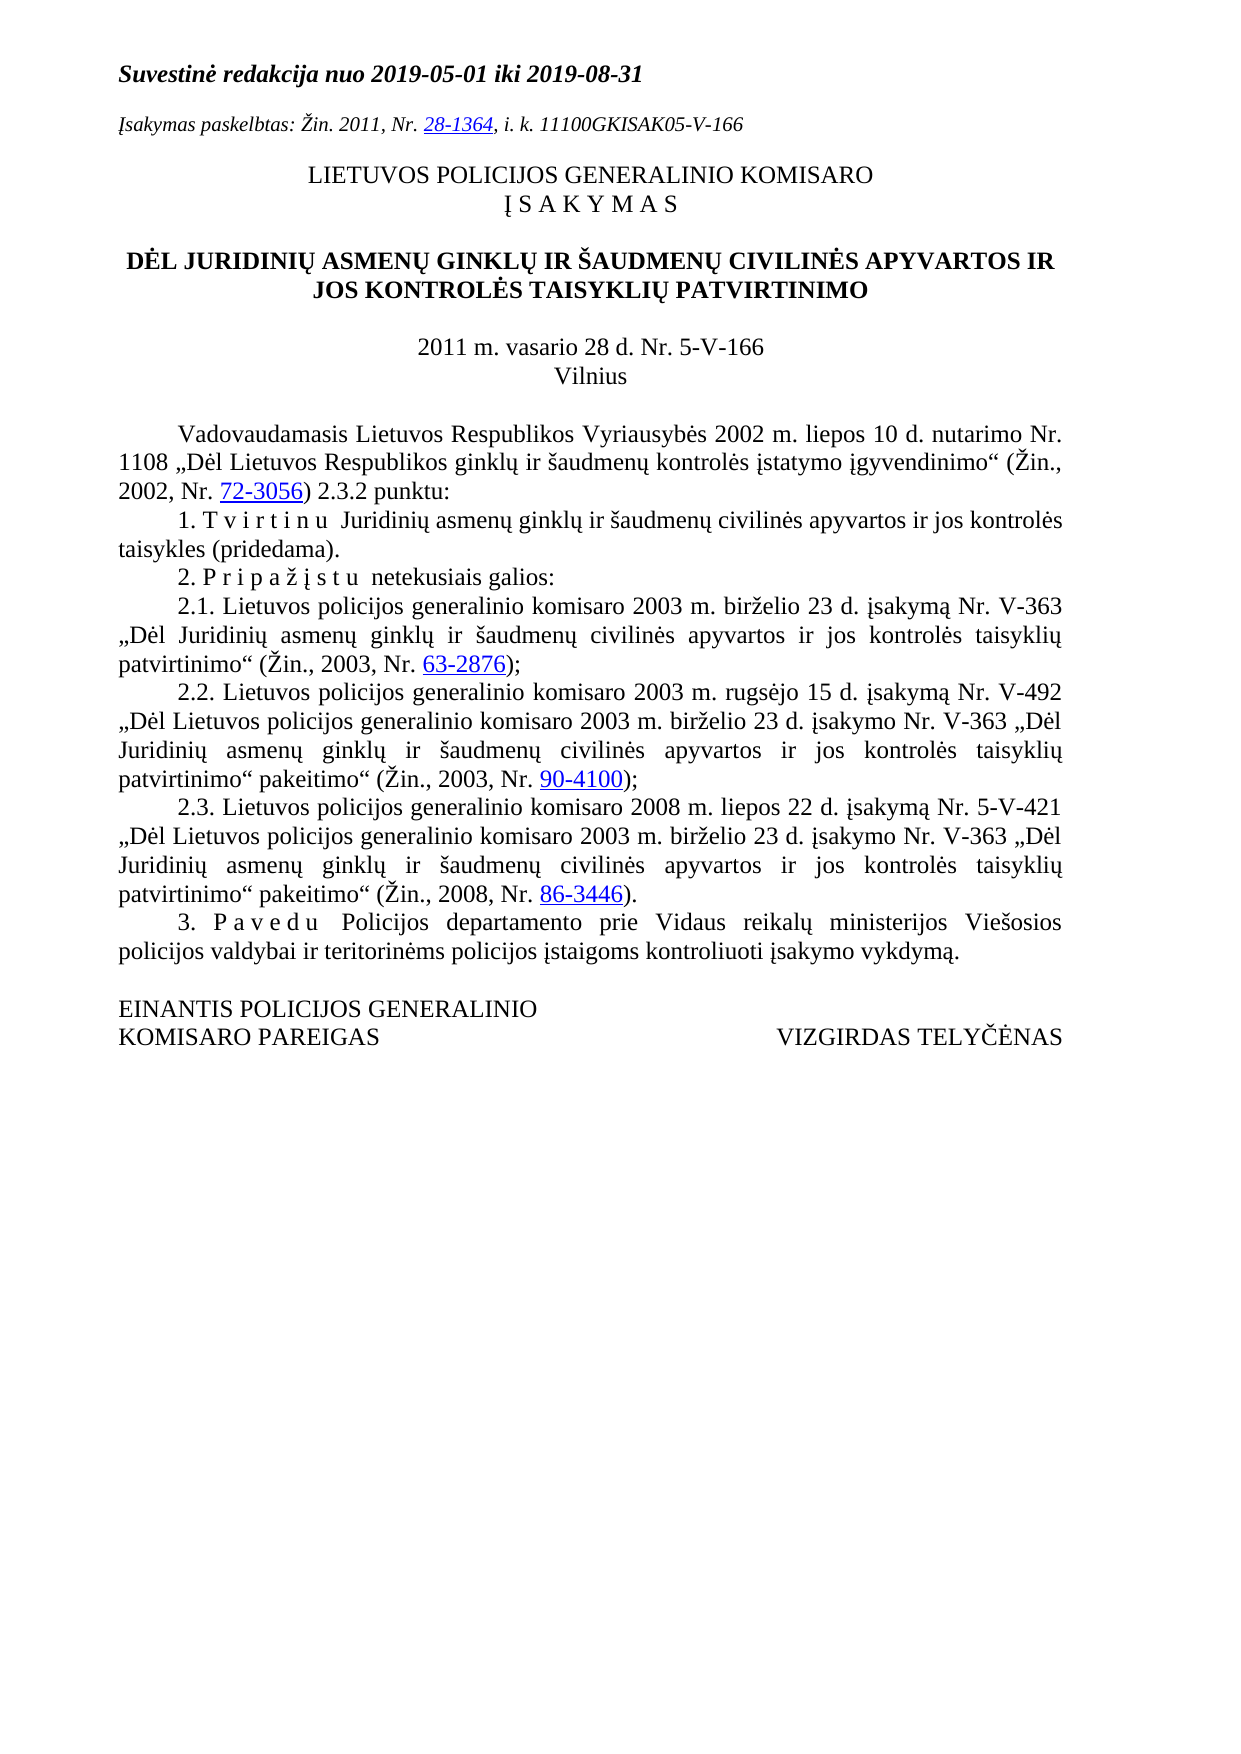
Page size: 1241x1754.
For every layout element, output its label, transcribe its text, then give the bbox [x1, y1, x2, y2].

text 2. Pripažįstu netekusiais galios: [118, 562, 1063, 591]
text Suvestinė redakcija nuo 2019-05-01 iki 2019-08-31 [118, 59, 1063, 88]
text komisaro pareigas Vizgirdas Telyčėnas [118, 1022, 1063, 1051]
text LIETUVOS POLICIJOS GENERALINIO KOMISARO [118, 160, 1063, 189]
text 2011 m. vasario 28 d. Nr. 5-V-166 [118, 332, 1063, 361]
text Vadovaudamasis Lietuvos Respublikos Vyriausybės 2002 m. liepos 10 d. nutarimo Nr. 1108 „Dėl Lietuvos Respublikos ginklų ir šaudmenų kontrolės įstatymo įgyvendinimo“ (Žin., 2002, Nr. 72-3056) 2.3.2 punktu: [118, 419, 1063, 505]
text Įsakymas paskelbtas: Žin. 2011, Nr. 28-1364, i. k. 11100GKISAK05-V-166 [118, 112, 1063, 136]
text DĖL JURIDINIŲ ASMENŲ GINKLŲ IR ŠAUDMENŲ CIVILINĖS APYVARTOS IR JOS KONTROLĖS TAISYKLIŲ PATVIRTINIMO [118, 246, 1063, 304]
text 1. Tvirtinu Juridinių asmenų ginklų ir šaudmenų civilinės apyvartos ir jos kontrolės taisykles (pridedama). [118, 505, 1063, 562]
text 2.1. Lietuvos policijos generalinio komisaro 2003 m. birželio 23 d. įsakymą Nr. V-363 „Dėl Juridinių asmenų ginklų ir šaudmenų civilinės apyvartos ir jos kontrolės taisyklių patvirtinimo“ (Žin., 2003, Nr. 63-2876); [118, 591, 1063, 677]
text Einantis policijos generalinio [118, 994, 1063, 1022]
text Vilnius [118, 361, 1063, 390]
text 2.3. Lietuvos policijos generalinio komisaro 2008 m. liepos 22 d. įsakymą Nr. 5-V-421 „Dėl Lietuvos policijos generalinio komisaro 2003 m. birželio 23 d. įsakymo Nr. V-363 „Dėl Juridinių asmenų ginklų ir šaudmenų civilinės apyvartos ir jos kontrolės taisyklių patvirtinimo“ pakeitimo“ (Žin., 2008, Nr. 86-3446). [118, 792, 1063, 907]
text 3. Pavedu Policijos departamento prie Vidaus reikalų ministerijos Viešosios policijos valdybai ir teritorinėms policijos įstaigoms kontroliuoti įsakymo vykdymą. [118, 907, 1063, 965]
text ĮSAKYMAS [118, 189, 1063, 217]
text 2.2. Lietuvos policijos generalinio komisaro 2003 m. rugsėjo 15 d. įsakymą Nr. V-492 „Dėl Lietuvos policijos generalinio komisaro 2003 m. birželio 23 d. įsakymo Nr. V-363 „Dėl Juridinių asmenų ginklų ir šaudmenų civilinės apyvartos ir jos kontrolės taisyklių patvirtinimo“ pakeitimo“ (Žin., 2003, Nr. 90-4100); [118, 677, 1063, 792]
